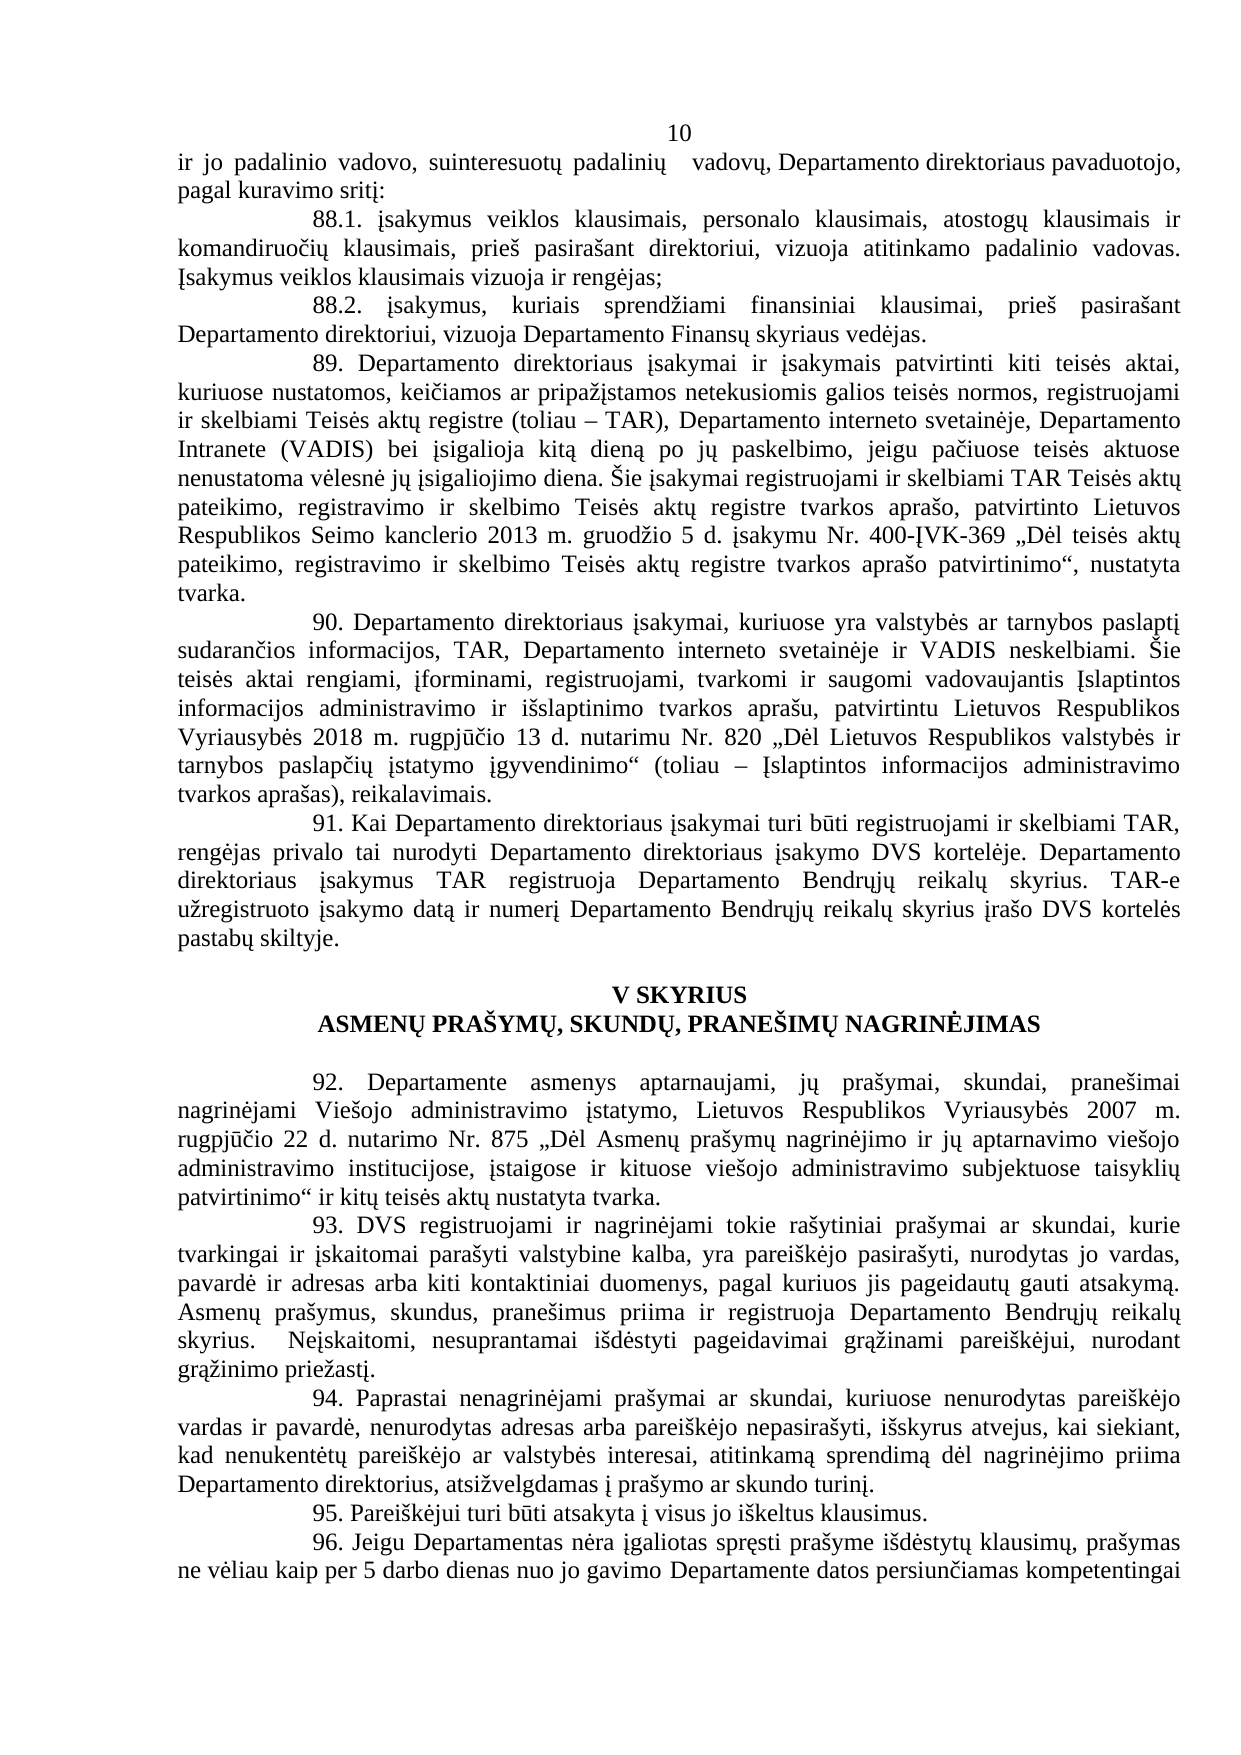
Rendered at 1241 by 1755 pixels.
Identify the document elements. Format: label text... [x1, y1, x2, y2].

text 90. Departamento direktoriaus įsakymai, kuriuose yra valstybės ar tarnybos paslaptį sudarančios informacijos, TAR, departamento interneto svetainėje ir VADIS neskelbiami. Šie teisės aktai rengiami, įforminami, registruojami, tvarkomi ir saugomi vadovaujantis Įslaptintos informacijos administravimo ir išslaptinimo tvarkos aprašu, patvirtintu Lietuvos Respublikos Vyriausybės 2018 m. rugpjūčio 13 d. nutarimu Nr. 820 „Dėl Lietuvos Respublikos valstybės ir tarnybos paslapčių įstatymo įgyvendinimo“ (toliau – Įslaptintos informacijos administravimo tvarkos aprašas), reikalavimais. [177, 607, 1181, 808]
text 91. Kai departamento direktoriaus įsakymai turi būti registruojami ir skelbiami TAR, rengėjas privalo tai nurodyti departamento direktoriaus įsakymo DVS kortelėje. Departamento direktoriaus įsakymus TAR registruoja Departamento Bendrųjų reikalų skyrius. TAR-e užregistruoto įsakymo datą ir numerį departamento Bendrųjų reikalų skyrius įrašo DVS kortelės pastabų skiltyje. [177, 808, 1181, 952]
text ir jo padalinio vadovo, suinteresuotų padalinių vadovų, Departamento direktoriaus pavaduotojo, pagal kuravimo sritį: [177, 147, 1181, 204]
text V SKYRIUS [177, 981, 1181, 1009]
text 89. Departamento direktoriaus įsakymai ir įsakymais patvirtinti kiti teisės aktai, kuriuose nustatomos, keičiamos ar pripažįstamos netekusiomis galios teisės normos, registruojami ir skelbiami Teisės aktų registre (toliau – TAR), departamento interneto svetainėje, Departamento Intranete (VADIS) bei įsigalioja kitą dieną po jų paskelbimo, jeigu pačiuose teisės aktuose nenustatoma vėlesnė jų įsigaliojimo diena. Šie įsakymai registruojami ir skelbiami Tar Teisės aktų pateikimo, registravimo ir skelbimo Teisės aktų registre tvarkos aprašo, patvirtinto Lietuvos Respublikos Seimo kanclerio 2013 m. gruodžio 5 d. įsakymu Nr. 400-ĮVK-369 „Dėl teisės aktų pateikimo, registravimo ir skelbimo Teisės aktų registre tvarkos aprašo patvirtinimo“, nustatyta tvarka. [177, 348, 1181, 607]
text 88.2. įsakymus, kuriais sprendžiami finansiniai klausimai, prieš pasirašant Departamento direktoriui, vizuoja Departamento Finansų skyriaus vedėjas. [177, 291, 1181, 348]
text 93. DVS registruojami ir nagrinėjami tokie rašytiniai prašymai ar skundai, kurie tvarkingai ir įskaitomai parašyti valstybine kalba, yra pareiškėjo pasirašyti, nurodytas jo vardas, pavardė ir adresas arba kiti kontaktiniai duomenys, pagal kuriuos jis pageidautų gauti atsakymą. Asmenų prašymus, skundus, pranešimus priima ir registruoja departamento Bendrųjų reikalų skyrius. Neįskaitomi, nesuprantamai išdėstyti pageidavimai grąžinami pareiškėjui, nurodant grąžinimo priežastį. [177, 1211, 1181, 1383]
text 94. Paprastai nenagrinėjami prašymai ar skundai, kuriuose nenurodytas pareiškėjo vardas ir pavardė, nenurodytas adresas arba pareiškėjo nepasirašyti, išskyrus atvejus, kai siekiant, kad nenukentėtų pareiškėjo ar valstybės interesai, atitinkamą sprendimą dėl nagrinėjimo priima departamento direktorius, atsižvelgdamas į prašymo ar skundo turinį. [177, 1383, 1181, 1498]
text 92. departamente asmenys aptarnaujami, jų prašymai, skundai, pranešimai nagrinėjami Viešojo administravimo įstatymo, Lietuvos Respublikos Vyriausybės 2007 m. rugpjūčio 22 d. nutarimo Nr. 875 „Dėl Asmenų prašymų nagrinėjimo ir jų aptarnavimo viešojo administravimo institucijose, įstaigose ir kituose viešojo administravimo subjektuose taisyklių patvirtinimo“ ir kitų teisės aktų nustatyta tvarka. [177, 1067, 1181, 1211]
text 95. Pareiškėjui turi būti atsakyta į visus jo iškeltus klausimus. [177, 1498, 1181, 1527]
text ASMENŲ PRAŠYMŲ, SKUNDŲ, PRANEŠIMŲ NAGRINĖJIMAS [177, 1009, 1181, 1038]
text 88.1. įsakymus veiklos klausimais, personalo klausimais, atostogų klausimais ir komandiruočių klausimais, prieš pasirašant direktoriui, vizuoja atitinkamo padalinio vadovas. Įsakymus veiklos klausimais vizuoja ir rengėjas; [177, 204, 1181, 291]
text 96. Jeigu departamentas nėra įgaliotas spręsti prašyme išdėstytų klausimų, prašymas ne vėliau kaip per 5 darbo dienas nuo jo gavimo departamente datos persiunčiamas kompetentingai [177, 1527, 1181, 1584]
